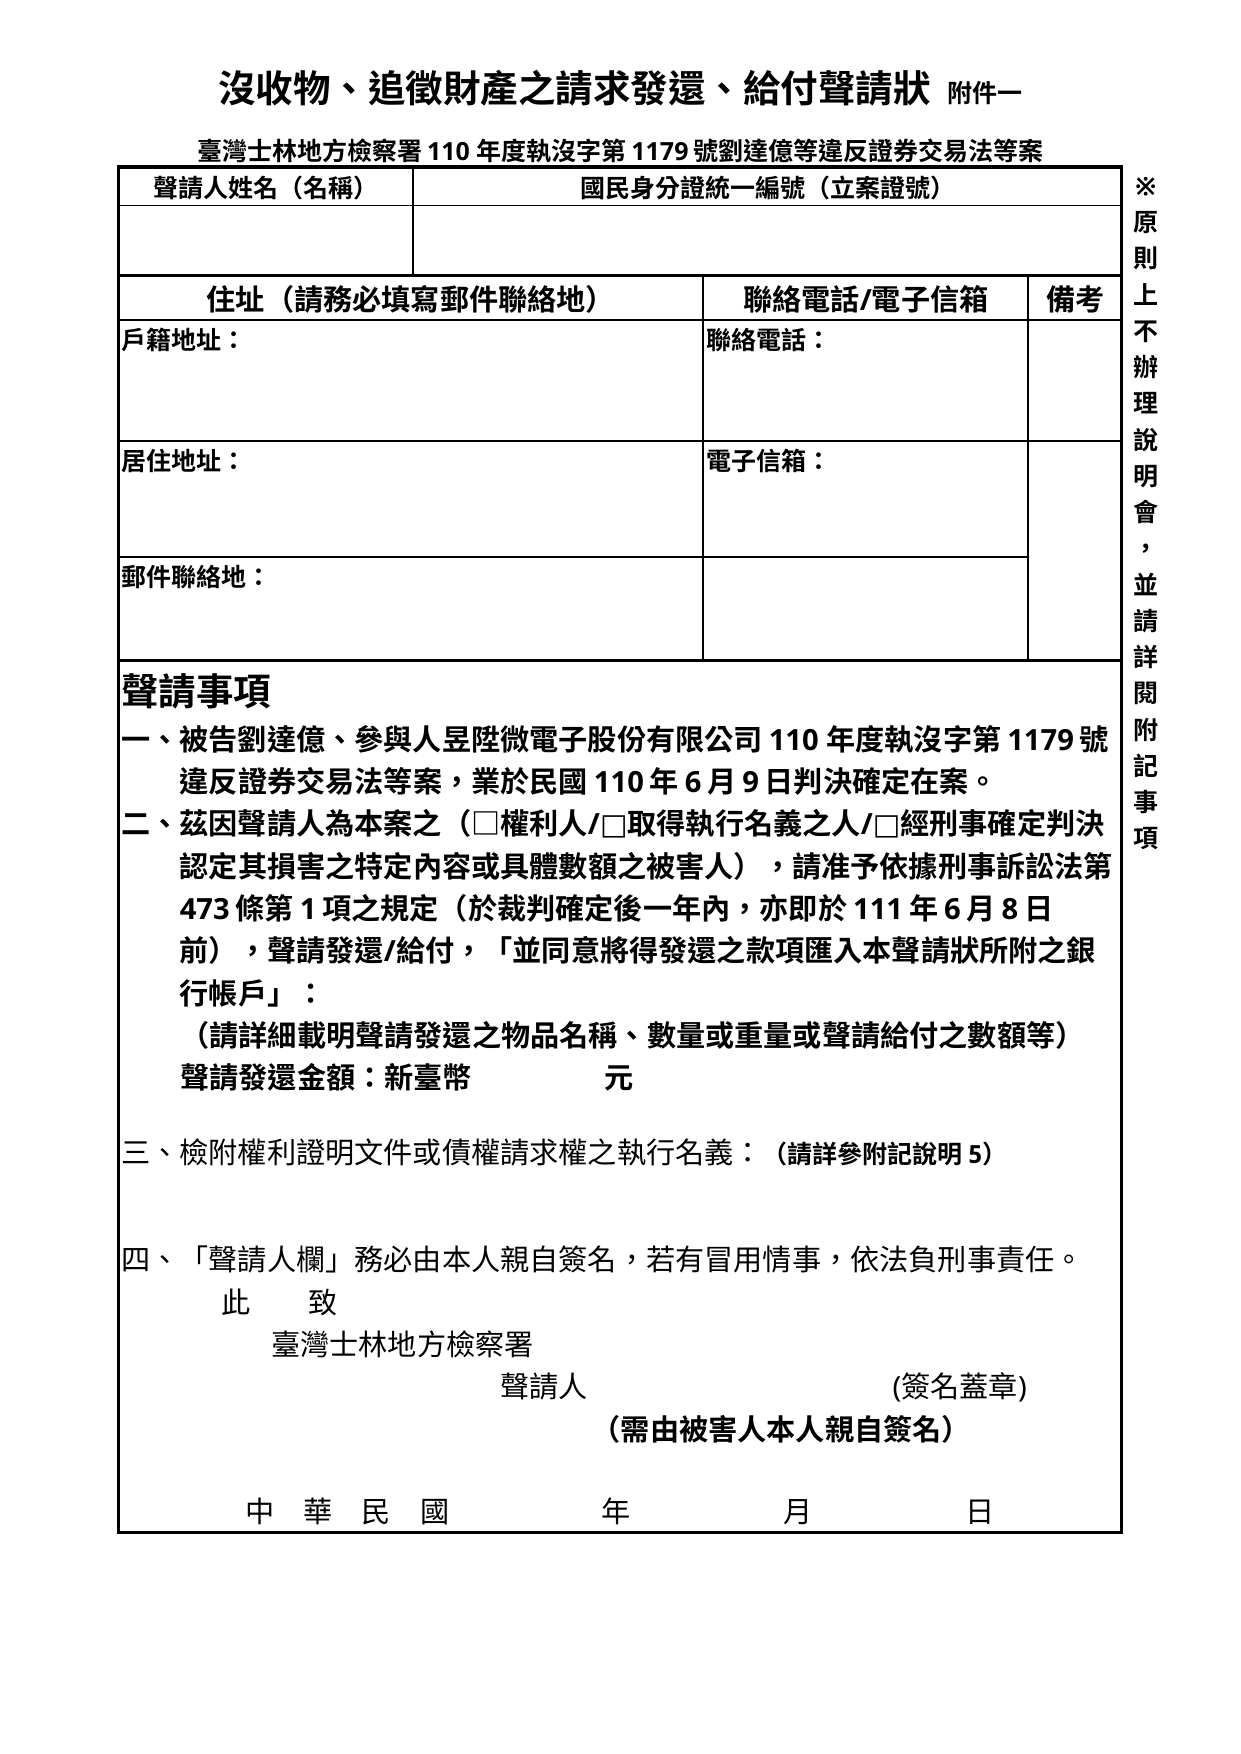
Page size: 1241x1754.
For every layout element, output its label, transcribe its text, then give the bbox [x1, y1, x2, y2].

table_cell 住址（請務必填寫郵件聯絡地） [120, 277, 702, 319]
table_cell [120, 206, 412, 273]
table_cell 備考 [1029, 277, 1120, 319]
table_cell [414, 206, 1120, 273]
table_cell 聯絡電話/電子信箱 [704, 277, 1027, 319]
table_cell 郵件聯絡地： [120, 558, 702, 659]
table_cell 居住地址： [120, 442, 702, 556]
table_header 聲請人姓名（名稱） [120, 169, 412, 205]
text 臺灣士林地方檢察署110 年度執沒字第1179號劉達億等違反證券交易法等案 [118, 140, 1122, 165]
table_cell [1029, 442, 1120, 659]
table_cell [1029, 321, 1120, 440]
table_cell 聯絡電話： [704, 321, 1027, 440]
table_cell 戶籍地址： [120, 321, 702, 440]
table_cell 電子信箱： [704, 442, 1027, 556]
table_cell [704, 558, 1027, 659]
table_cell 聲請事項 一、被告劉達億、參與人昱陞微電子股份有限公司110 年度執沒字第1179號違反證券交易法等案，業於民國110年6月9日判決確定在案。 二、茲因聲請人為本案之（□權利人/□取得執行名義之人/□經刑事確定判決認定其損害之特定內容或具體數額之被害人），請准予依據刑事訴訟法第473條第1項之規定（於裁判確定後一年內，亦即於111年6月8日前），聲請發還/給付，「並同意將得發還之款項匯入本聲請狀所附之銀行帳戶」： （請詳細載明聲請發還之物品名稱、數量或重量或聲請給付之數額等） 聲請發還金額：新臺幣 元 三、檢附權利證明文件或債權請求權之執行名義：（請詳參附記說明5） 四、「聲請人欄」務必由本人親自簽名，若有冒用情事，依法負刑事責任。 此 致 臺灣士林地方檢察署 聲請人 (簽名蓋章) （需由被害人本人親自簽名） 中 華 民 國 年 月 日 [120, 662, 1120, 1531]
table_header 國民身分證統一編號（立案證號） [414, 169, 1120, 205]
table_header ※原則上不辦理說明會，並請詳閱附記事項 [1123, 165, 1169, 1531]
text 沒收物、追徵財產之請求發還、給付聲請狀 附件一 [118, 59, 1122, 113]
